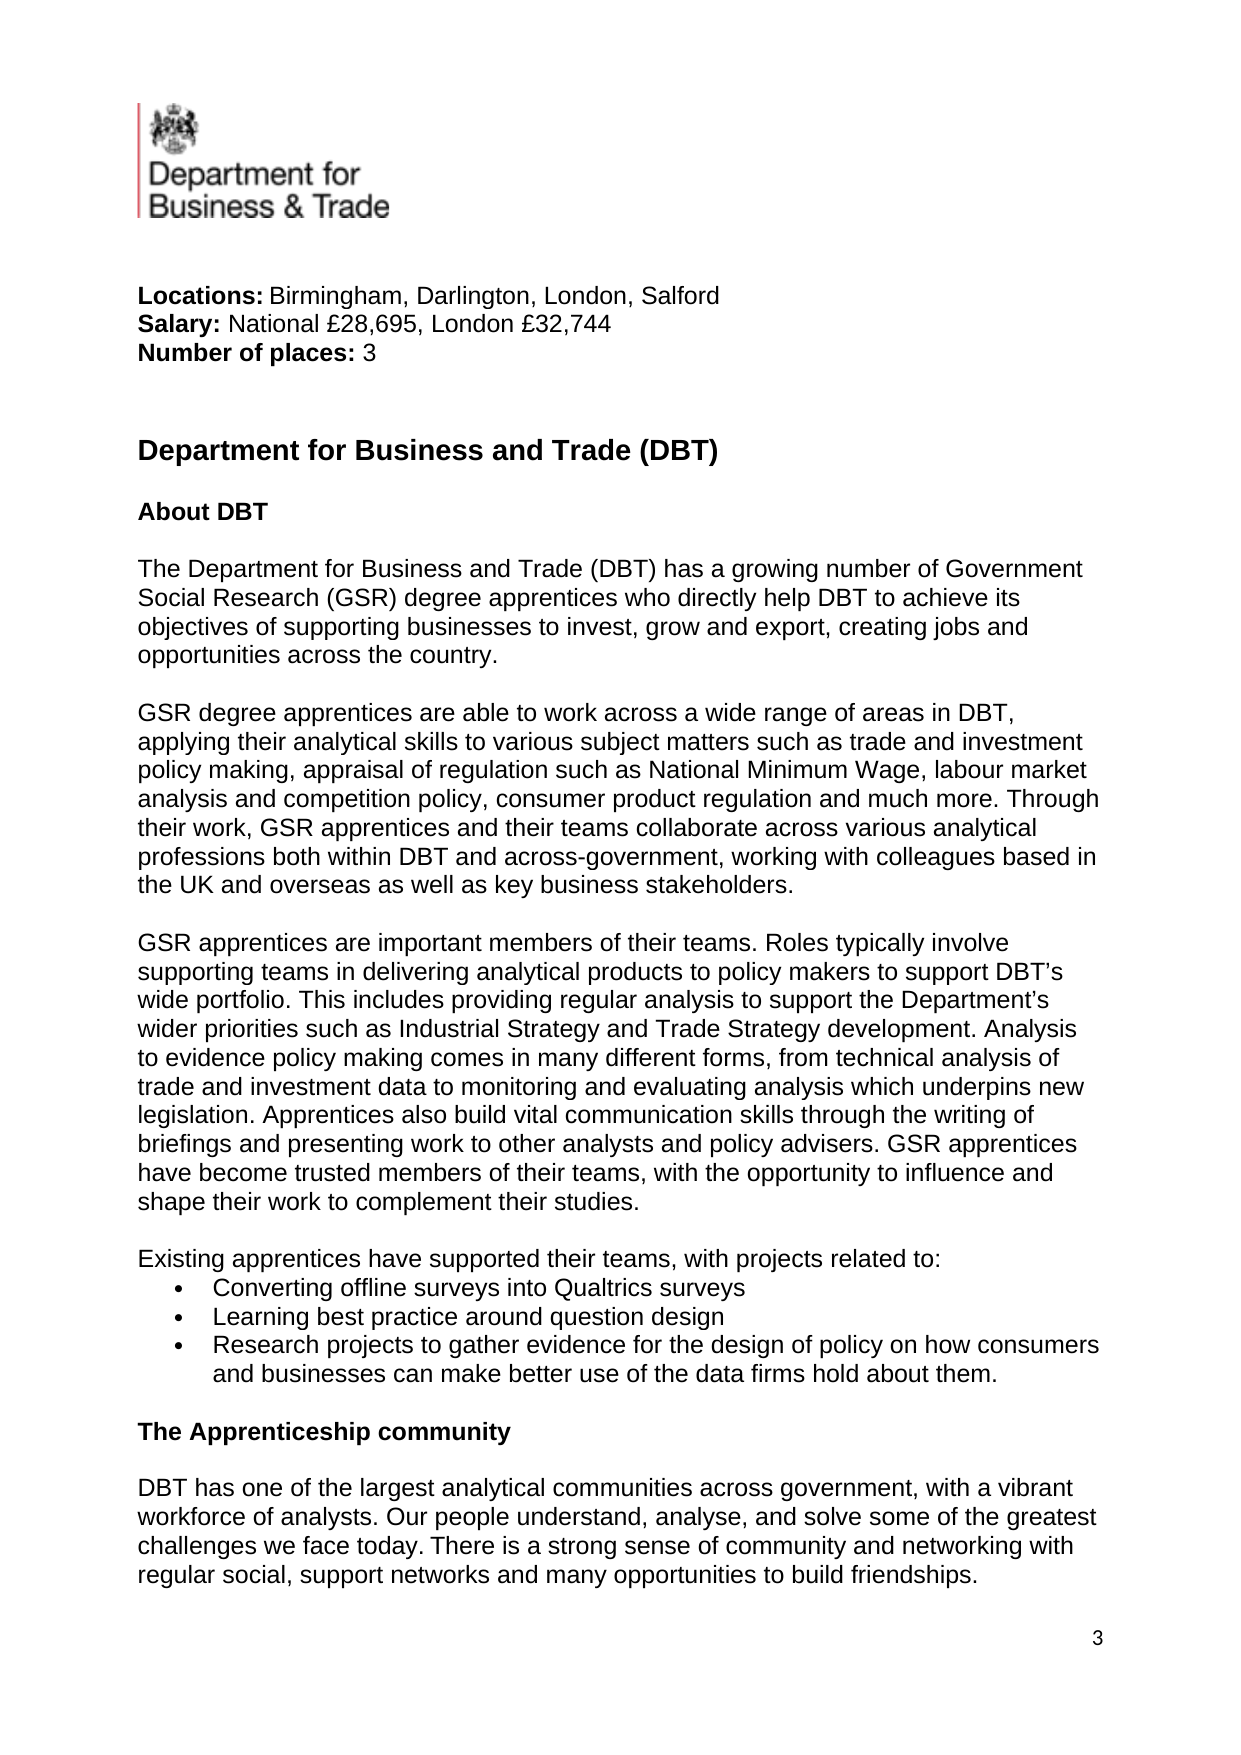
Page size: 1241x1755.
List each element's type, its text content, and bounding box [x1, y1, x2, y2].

text Number of places: 3 [137, 338, 1103, 367]
text Existing apprentices have supported their teams, with projects related to: [137, 1244, 1103, 1273]
text The Department for Business and Trade (DBT) has a growing number of Government Social Research (GSR) degree apprentices who directly help DBT to achieve its objectives of supporting businesses to invest, grow and export, creating jobs and opportunities across the country. [137, 554, 1103, 669]
text The Apprenticeship community [137, 1417, 1103, 1445]
text Locations: Birmingham, Darlington, London, Salford [137, 281, 1103, 309]
list Learning best practice around question design [175, 1302, 1103, 1330]
text GSR degree apprentices are able to work across a wide range of areas in DBT, applying their analytical skills to various subject matters such as trade and investment policy making, appraisal of regulation such as National Minimum Wage, labour market analysis and competition policy, consumer product regulation and much more. Through their work, GSR apprentices and their teams collaborate across various analytical professions both within DBT and across-government, working with colleagues based in the UK and overseas as well as key business stakeholders. [137, 698, 1103, 899]
text GSR apprentices are important members of their teams. Roles typically involve supporting teams in delivering analytical products to policy makers to support DBT’s wide portfolio. This includes providing regular analysis to support the Department’s wider priorities such as Industrial Strategy and Trade Strategy development. Analysis to evidence policy making comes in many different forms, from technical analysis of trade and investment data to monitoring and evaluating analysis which underpins new legislation. Apprentices also build vital communication skills through the writing of briefings and presenting work to other analysts and policy advisers. GSR apprentices have become trusted members of their teams, with the opportunity to influence and shape their work to complement their studies. [137, 928, 1103, 1215]
subtitle Department for Business and Trade (DBT) [137, 432, 1103, 466]
text Salary: National £28,695, London £32,744 [137, 309, 1103, 338]
text DBT has one of the largest analytical communities across government, with a vibrant workforce of analysts. Our people understand, analyse, and solve some of the greatest challenges we face today. There is a strong sense of community and networking with regular social, support networks and many opportunities to build friendships. [137, 1473, 1103, 1588]
list Research projects to gather evidence for the design of policy on how consumers and businesses can make better use of the data firms hold about them. [175, 1330, 1103, 1388]
text About DBT [137, 497, 1103, 525]
list Converting offline surveys into Qualtrics surveys [175, 1273, 1103, 1302]
